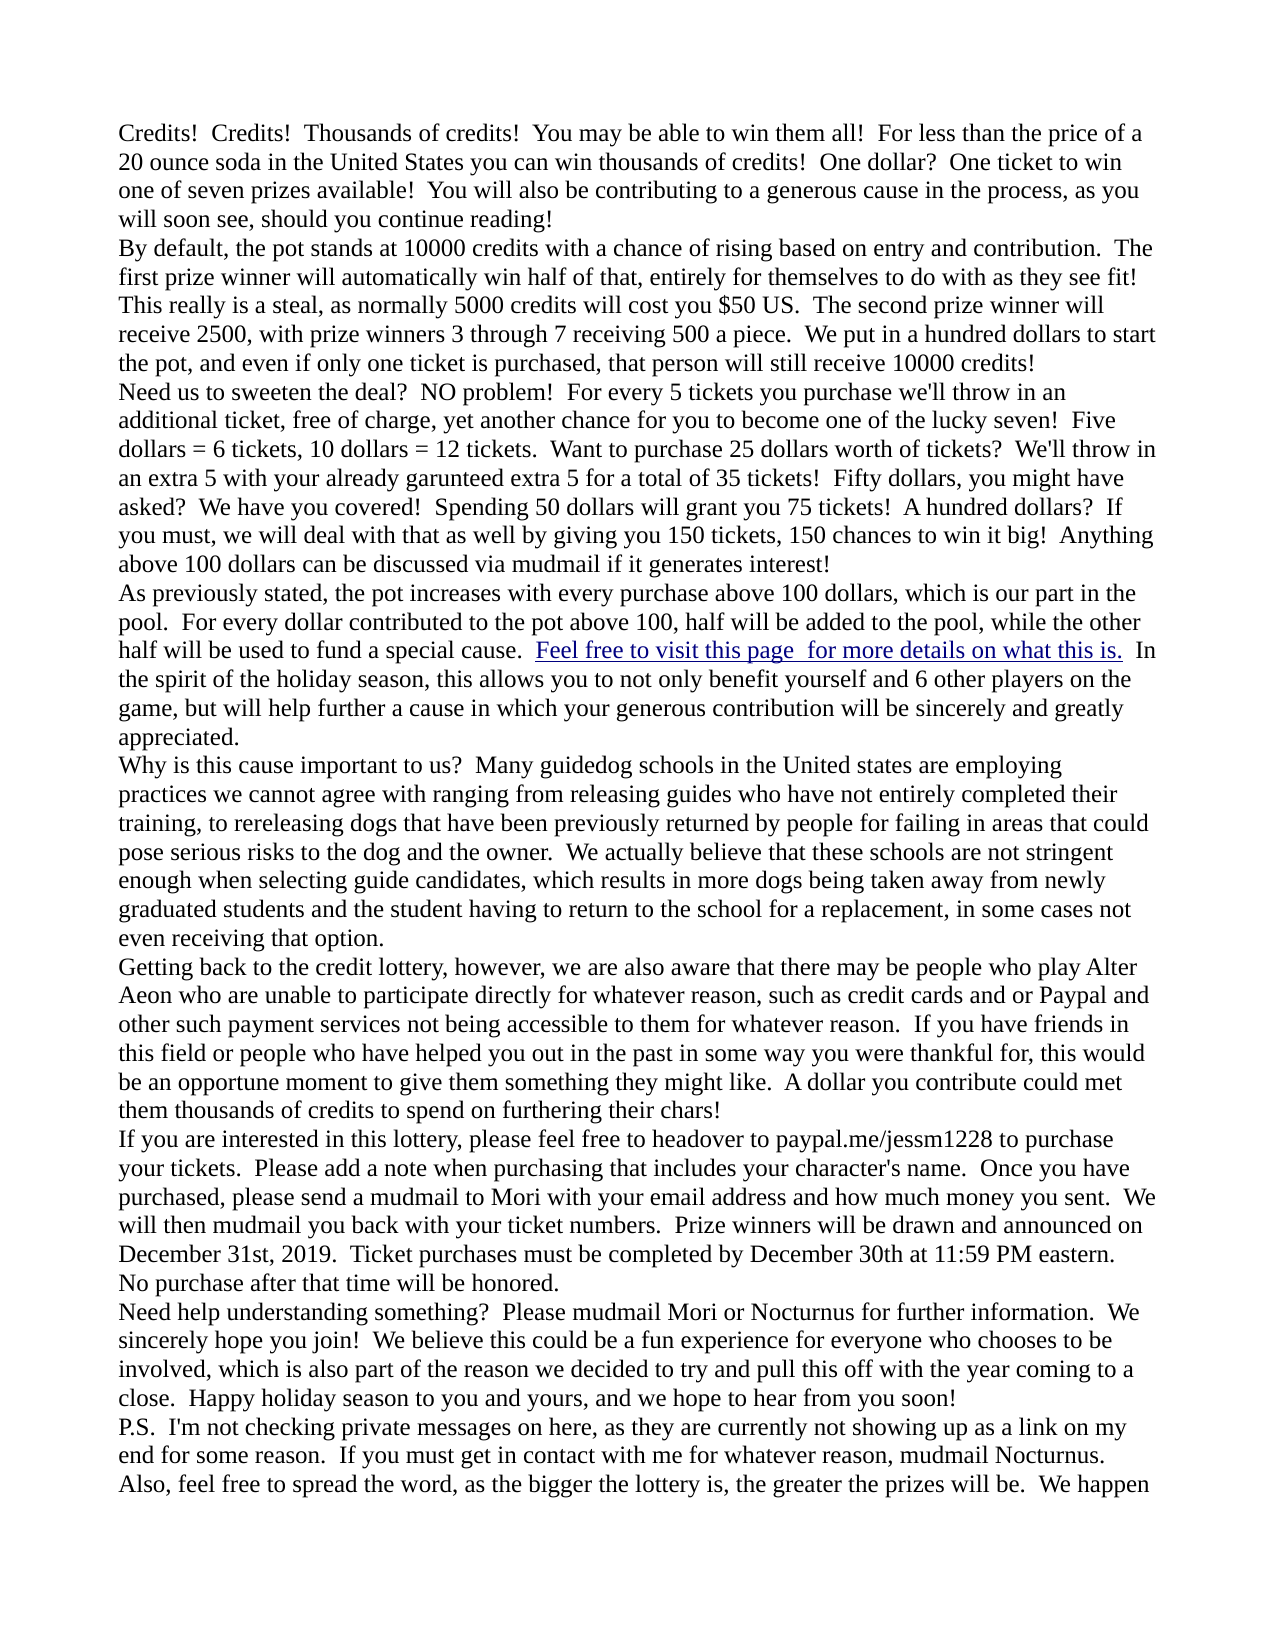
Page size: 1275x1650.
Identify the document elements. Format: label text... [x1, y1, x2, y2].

text Credits! Credits! Thousands of credits! You may be able to win them all! For less than the price of a 20 ounce soda in the United States you can win thousands of credits! One dollar? One ticket to win one of seven prizes available! You will also be contributing to a generous cause in the process, as you will soon see, should you continue reading! By default, the pot stands at 10000 credits with a chance of rising based on entry and contribution. The first prize winner will automatically win half of that, entirely for themselves to do with as they see fit! This really is a steal, as normally 5000 credits will cost you $50 US. The second prize winner will receive 2500, with prize winners 3 through 7 receiving 500 a piece. We put in a hundred dollars to start the pot, and even if only one ticket is purchased, that person will still receive 10000 credits! Need us to sweeten the deal? NO problem! For every 5 tickets you purchase we'll throw in an additional ticket, free of charge, yet another chance for you to become one of the lucky seven! Five dollars = 6 tickets, 10 dollars = 12 tickets. Want to purchase 25 dollars worth of tickets? We'll throw in an extra 5 with your already garunteed extra 5 for a total of 35 tickets! Fifty dollars, you might have asked? We have you covered! Spending 50 dollars will grant you 75 tickets! A hundred dollars? If you must, we will deal with that as well by giving you 150 tickets, 150 chances to win it big! Anything above 100 dollars can be discussed via mudmail if it generates interest! As previously stated, the pot increases with every purchase above 100 dollars, which is our part in the pool. For every dollar contributed to the pot above 100, half will be added to the pool, while the other half will be used to fund a special cause. Feel free to visit this page for more details on what this is. In the spirit of the holiday season, this allows you to not only benefit yourself and 6 other players on the game, but will help further a cause in which your generous contribution will be sincerely and greatly appreciated. Why is this cause important to us? Many guidedog schools in the United states are employing practices we cannot agree with ranging from releasing guides who have not entirely completed their training, to rereleasing dogs that have been previously returned by people for failing in areas that could pose serious risks to the dog and the owner. We actually believe that these schools are not stringent enough when selecting guide candidates, which results in more dogs being taken away from newly graduated students and the student having to return to the school for a replacement, in some cases not even receiving that option. Getting back to the credit lottery, however, we are also aware that there may be people who play Alter Aeon who are unable to participate directly for whatever reason, such as credit cards and or Paypal and other such payment services not being accessible to them for whatever reason. If you have friends in this field or people who have helped you out in the past in some way you were thankful for, this would be an opportune moment to give them something they might like. A dollar you contribute could met them thousands of credits to spend on furthering their chars! If you are interested in this lottery, please feel free to headover to paypal.me/jessm1228 to purchase your tickets. Please add a note when purchasing that includes your character's name. Once you have purchased, please send a mudmail to Mori with your email address and how much money you sent. We will then mudmail you back with your ticket numbers. Prize winners will be drawn and announced on December 31st, 2019. Ticket purchases must be completed by December 30th at 11:59 PM eastern. No purchase after that time will be honored. Need help understanding something? Please mudmail Mori or Nocturnus for further information. We sincerely hope you join! We believe this could be a fun experience for everyone who chooses to be involved, which is also part of the reason we decided to try and pull this off with the year coming to a close. Happy holiday season to you and yours, and we hope to hear from you soon! P.S. I'm not checking private messages on here, as they are currently not showing up as a link on my end for some reason. If you must get in contact with me for whatever reason, mudmail Nocturnus. Also, feel free to spread the word, as the bigger the lottery is, the greater the prizes will be. We happen [118, 118, 1157, 1498]
